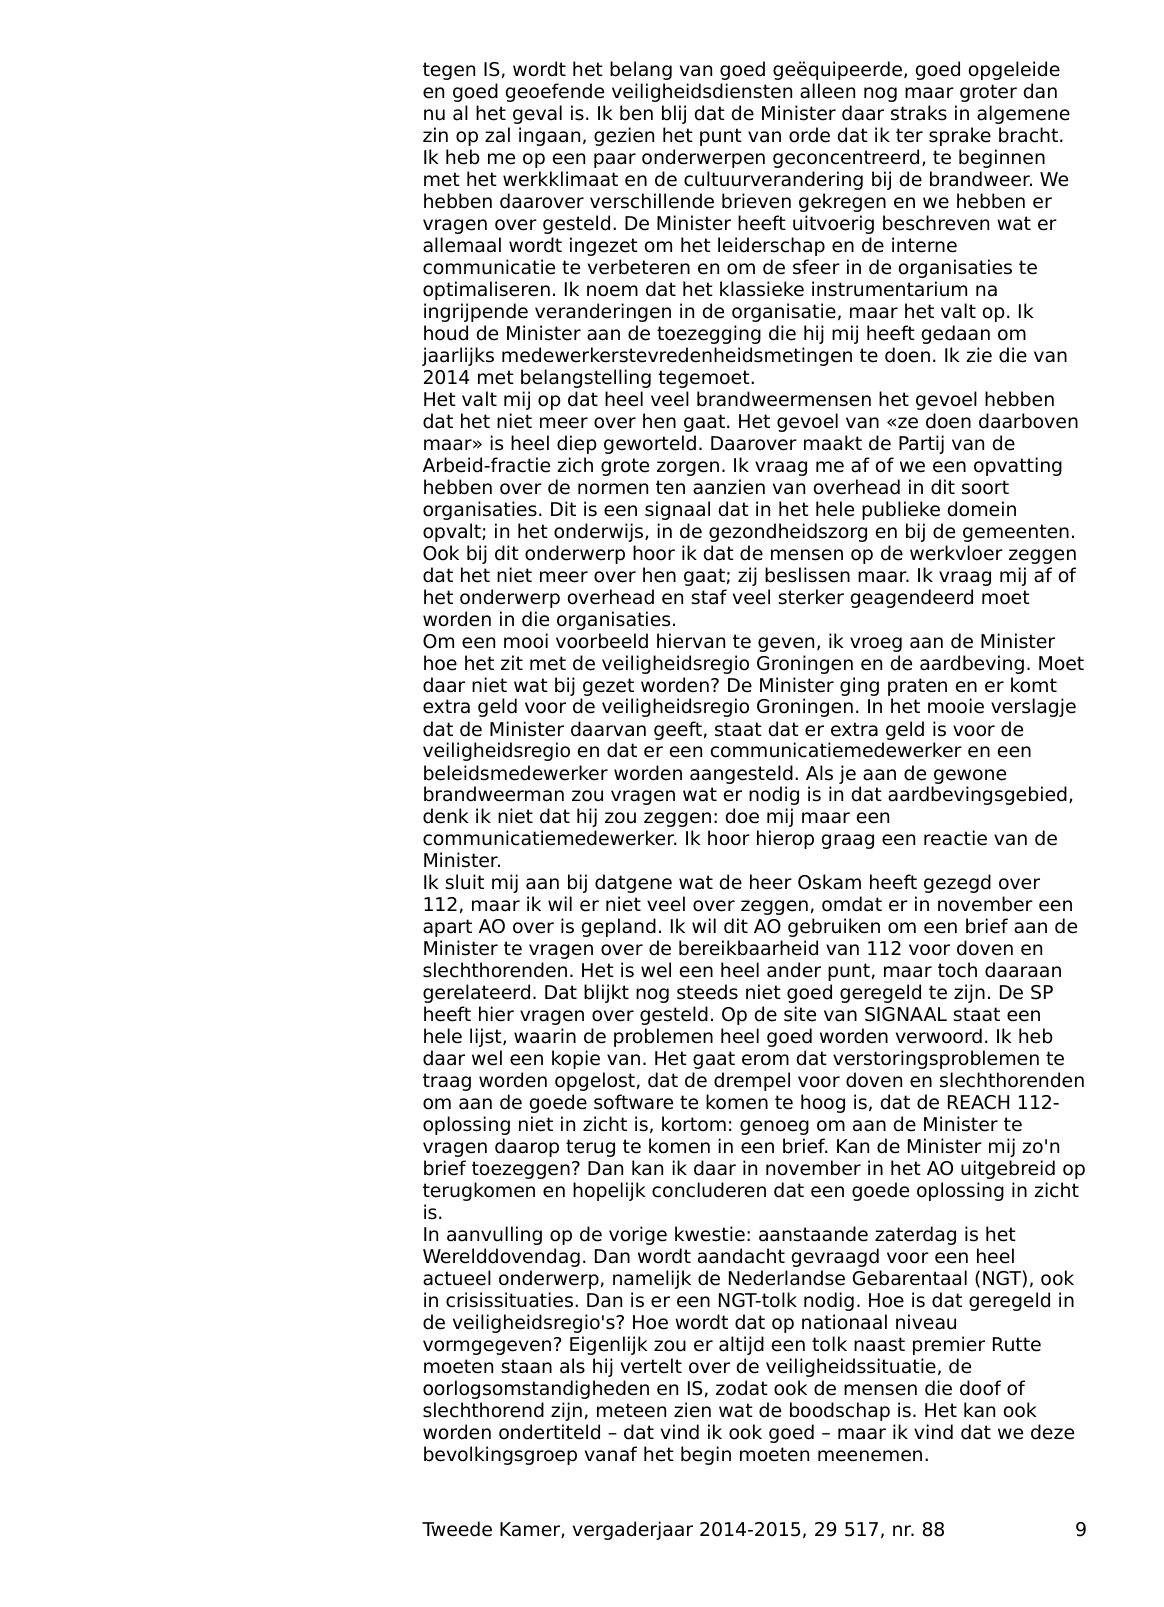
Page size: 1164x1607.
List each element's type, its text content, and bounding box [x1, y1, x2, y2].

text Om een mooi voorbeeld hiervan te geven, ik vroeg aan de Minister hoe het zit met de veiligheidsregio Groningen en de aardbeving. Moet daar niet wat bij gezet worden? De Minister ging praten en er komt extra geld voor de veiligheidsregio Groningen. In het mooie verslagje dat de Minister daarvan geeft, staat dat er extra geld is voor de veiligheidsregio en dat er een communicatiemedewerker en een beleidsmedewerker worden aangesteld. Als je aan de gewone brandweerman zou vragen wat er nodig is in dat aardbevingsgebied, denk ik niet dat hij zou zeggen: doe mij maar een communicatiemedewerker. Ik hoor hierop graag een reactie van de Minister. [422, 631, 1087, 872]
text tegen IS, wordt het belang van goed geëquipeerde, goed opgeleide en goed geoefende veiligheidsdiensten alleen nog maar groter dan nu al het geval is. Ik ben blij dat de Minister daar straks in algemene zin op zal ingaan, gezien het punt van orde dat ik ter sprake bracht. [422, 59, 1087, 147]
text Ik sluit mij aan bij datgene wat de heer Oskam heeft gezegd over 112, maar ik wil er niet veel over zeggen, omdat er in november een apart AO over is gepland. Ik wil dit AO gebruiken om een brief aan de Minister te vragen over de bereikbaarheid van 112 voor doven en slechthorenden. Het is wel een heel ander punt, maar toch daaraan gerelateerd. Dat blijkt nog steeds niet goed geregeld te zijn. De SP heeft hier vragen over gesteld. Op de site van SIGNAAL staat een hele lijst, waarin de problemen heel goed worden verwoord. Ik heb daar wel een kopie van. Het gaat erom dat verstoringsproblemen te traag worden opgelost, dat de drempel voor doven en slechthorenden om aan de goede software te komen te hoog is, dat de REACH 112-oplossing niet in zicht is, kortom: genoeg om aan de Minister te vragen daarop terug te komen in een brief. Kan de Minister mij zo'n brief toezeggen? Dan kan ik daar in november in het AO uitgebreid op terugkomen en hopelijk concluderen dat een goede oplossing in zicht is. [422, 872, 1087, 1224]
text Ik heb me op een paar onderwerpen geconcentreerd, te beginnen met het werkklimaat en de cultuurverandering bij de brandweer. We hebben daarover verschillende brieven gekregen en we hebben er vragen over gesteld. De Minister heeft uitvoerig beschreven wat er allemaal wordt ingezet om het leiderschap en de interne communicatie te verbeteren en om de sfeer in de organisaties te optimaliseren. Ik noem dat het klassieke instrumentarium na ingrijpende veranderingen in de organisatie, maar het valt op. Ik houd de Minister aan de toezegging die hij mij heeft gedaan om jaarlijks medewerkerstevredenheidsmetingen te doen. Ik zie die van 2014 met belangstelling tegemoet. [422, 147, 1087, 389]
text Het valt mij op dat heel veel brandweermensen het gevoel hebben dat het niet meer over hen gaat. Het gevoel van «ze doen daarboven maar» is heel diep geworteld. Daarover maakt de Partij van de Arbeid-fractie zich grote zorgen. Ik vraag me af of we een opvatting hebben over de normen ten aanzien van overhead in dit soort organisaties. Dit is een signaal dat in het hele publieke domein opvalt; in het onderwijs, in de gezondheidszorg en bij de gemeenten. Ook bij dit onderwerp hoor ik dat de mensen op de werkvloer zeggen dat het niet meer over hen gaat; zij beslissen maar. Ik vraag mij af of het onderwerp overhead en staf veel sterker geagendeerd moet worden in die organisaties. [422, 389, 1087, 631]
text In aanvulling op de vorige kwestie: aanstaande zaterdag is het Werelddovendag. Dan wordt aandacht gevraagd voor een heel actueel onderwerp, namelijk de Nederlandse Gebarentaal (NGT), ook in crisissituaties. Dan is er een NGT-tolk nodig. Hoe is dat geregeld in de veiligheidsregio's? Hoe wordt dat op nationaal niveau vormgegeven? Eigenlijk zou er altijd een tolk naast premier Rutte moeten staan als hij vertelt over de veiligheidssituatie, de oorlogsomstandigheden en IS, zodat ook de mensen die doof of slechthorend zijn, meteen zien wat de boodschap is. Het kan ook worden ondertiteld – dat vind ik ook goed – maar ik vind dat we deze bevolkingsgroep vanaf het begin moeten meenemen. [422, 1224, 1087, 1466]
